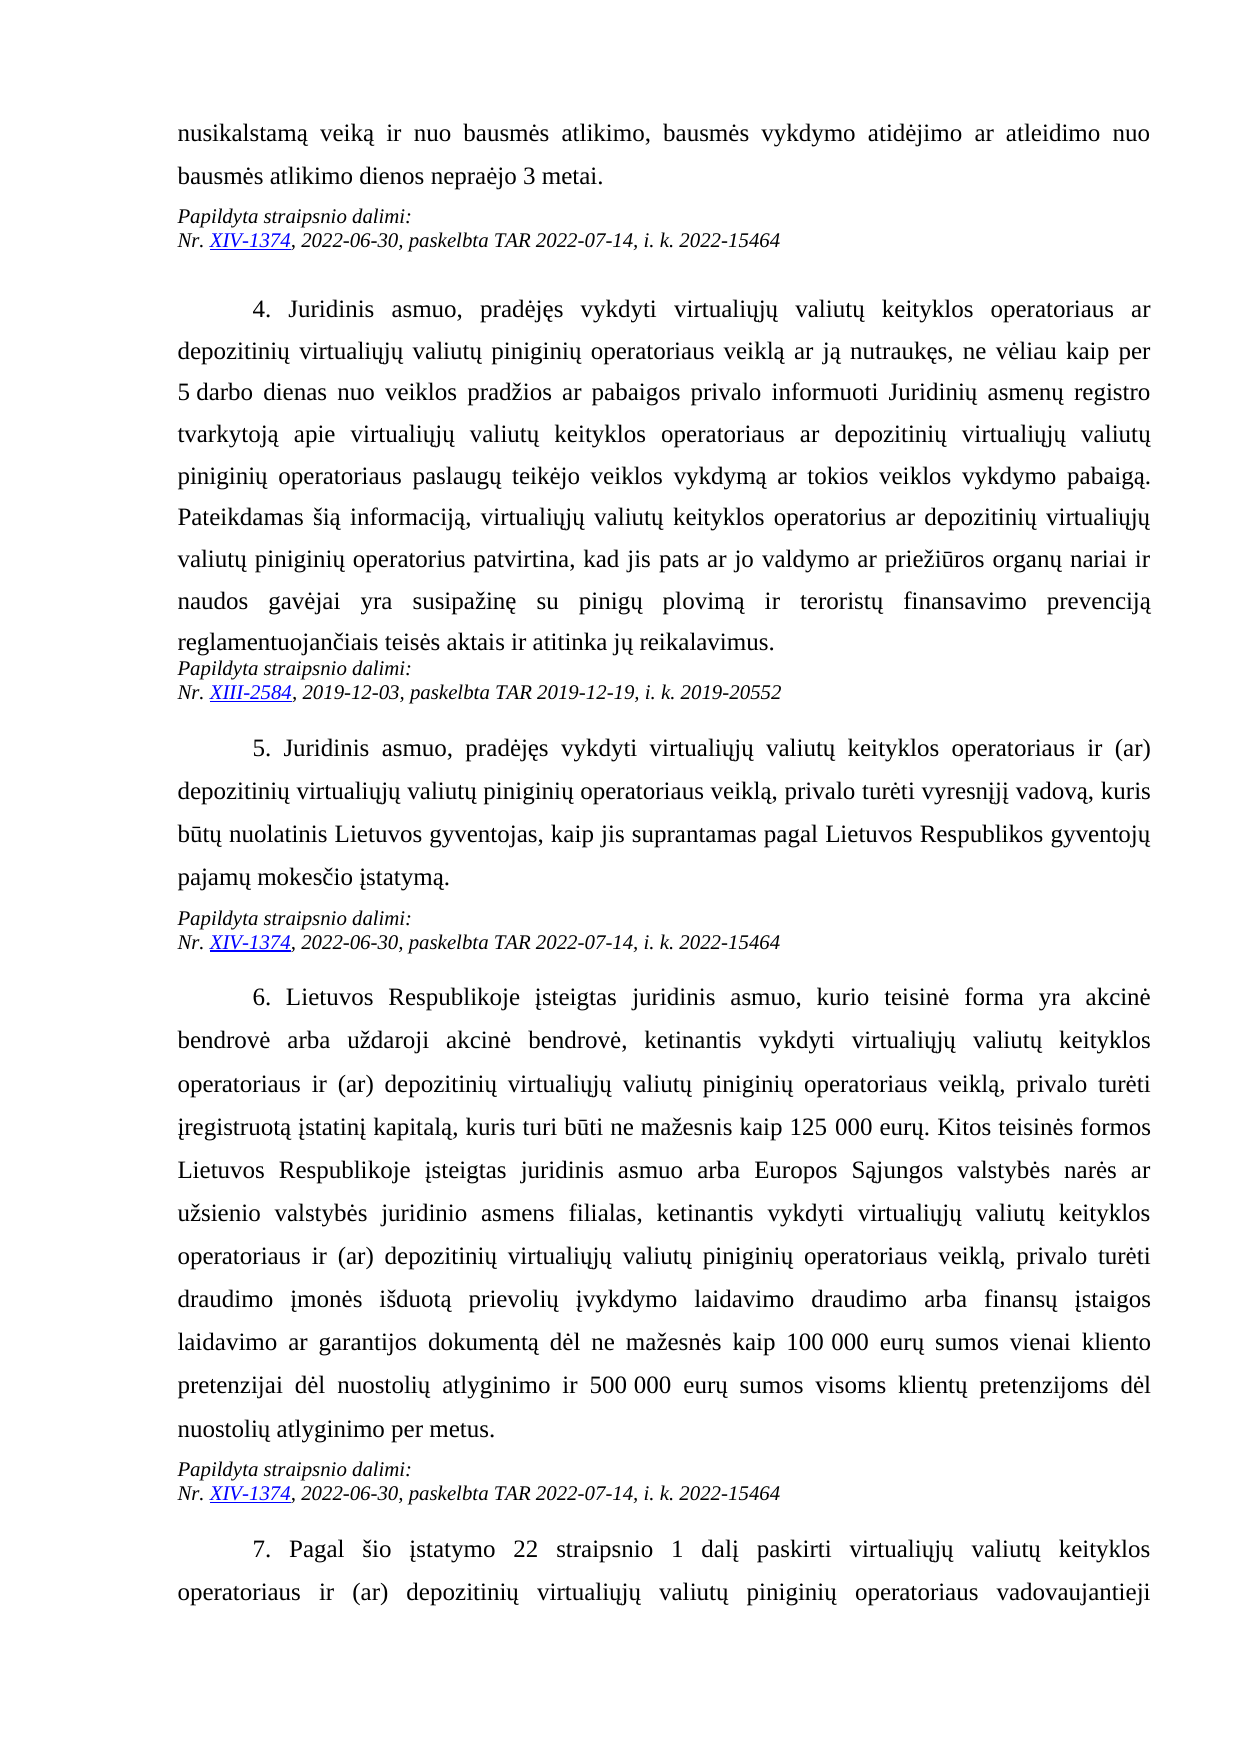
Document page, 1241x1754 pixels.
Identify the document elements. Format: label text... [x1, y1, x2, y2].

text 6. Lietuvos Respublikoje įsteigtas juridinis asmuo, kurio teisinė forma yra akcinė bendrovė arba uždaroji akcinė bendrovė, ketinantis vykdyti virtualiųjų valiutų keityklos operatoriaus ir (ar) depozitinių virtualiųjų valiutų piniginių operatoriaus veiklą, privalo turėti įregistruotą įstatinį kapitalą, kuris turi būti ne mažesnis kaip 125 000 eurų. Kitos teisinės formos Lietuvos Respublikoje įsteigtas juridinis asmuo arba Europos Sąjungos valstybės narės ar užsienio valstybės juridinio asmens filialas, ketinantis vykdyti virtualiųjų valiutų keityklos operatoriaus ir (ar) depozitinių virtualiųjų valiutų piniginių operatoriaus veiklą, privalo turėti draudimo įmonės išduotą prievolių įvykdymo laidavimo draudimo arba finansų įstaigos laidavimo ar garantijos dokumentą dėl ne mažesnės kaip 100 000 eurų sumos vienai kliento pretenzijai dėl nuostolių atlyginimo ir 500 000 eurų sumos visoms klientų pretenzijoms dėl nuostolių atlyginimo per metus. [177, 982, 1152, 1442]
text nusikalstamą veiką ir nuo bausmės atlikimo, bausmės vykdymo atidėjimo ar atleidimo nuo bausmės atlikimo dienos nepraėjo 3 metai. [177, 118, 1152, 190]
text Nr. XIV-1374, 2022-06-30, paskelbta TAR 2022-07-14, i. k. 2022-15464 [177, 1481, 1152, 1505]
text Nr. XIV-1374, 2022-06-30, paskelbta TAR 2022-07-14, i. k. 2022-15464 [177, 930, 1152, 954]
text 4. Juridinis asmuo, pradėjęs vykdyti virtualiųjų valiutų keityklos operatoriaus ar depozitinių virtualiųjų valiutų piniginių operatoriaus veiklą ar ją nutraukęs, ne vėliau kaip per 5 darbo dienas nuo veiklos pradžios ar pabaigos privalo informuoti Juridinių asmenų registro tvarkytoją apie virtualiųjų valiutų keityklos operatoriaus ar depozitinių virtualiųjų valiutų piniginių operatoriaus paslaugų teikėjo veiklos vykdymą ar tokios veiklos vykdymo pabaigą. Pateikdamas šią informaciją, virtualiųjų valiutų keityklos operatorius ar depozitinių virtualiųjų valiutų piniginių operatorius patvirtina, kad jis pats ar jo valdymo ar priežiūros organų nariai ir naudos gavėjai yra susipažinę su pinigų plovimą ir teroristų finansavimo prevenciją reglamentuojančiais teisės aktais ir atitinka jų reikalavimus. [177, 281, 1152, 656]
text Papildyta straipsnio dalimi: [177, 906, 1152, 930]
text Papildyta straipsnio dalimi: [177, 204, 1152, 228]
text Papildyta straipsnio dalimi: [177, 1457, 1152, 1481]
text Nr. XIV-1374, 2022-06-30, paskelbta TAR 2022-07-14, i. k. 2022-15464 [177, 228, 1152, 252]
text 5. Juridinis asmuo, pradėjęs vykdyti virtualiųjų valiutų keityklos operatoriaus ir (ar) depozitinių virtualiųjų valiutų piniginių operatoriaus veiklą, privalo turėti vyresnįjį vadovą, kuris būtų nuolatinis Lietuvos gyventojas, kaip jis suprantamas pagal Lietuvos Respublikos gyventojų pajamų mokesčio įstatymą. [177, 733, 1152, 891]
text 7. Pagal šio įstatymo 22 straipsnio 1 dalį paskirti virtualiųjų valiutų keityklos operatoriaus ir (ar) depozitinių virtualiųjų valiutų piniginių operatoriaus vadovaujantieji [177, 1534, 1152, 1606]
text Nr. XIII-2584, 2019-12-03, paskelbta TAR 2019-12-19, i. k. 2019-20552 [177, 680, 1152, 704]
text Papildyta straipsnio dalimi: [177, 656, 1152, 680]
